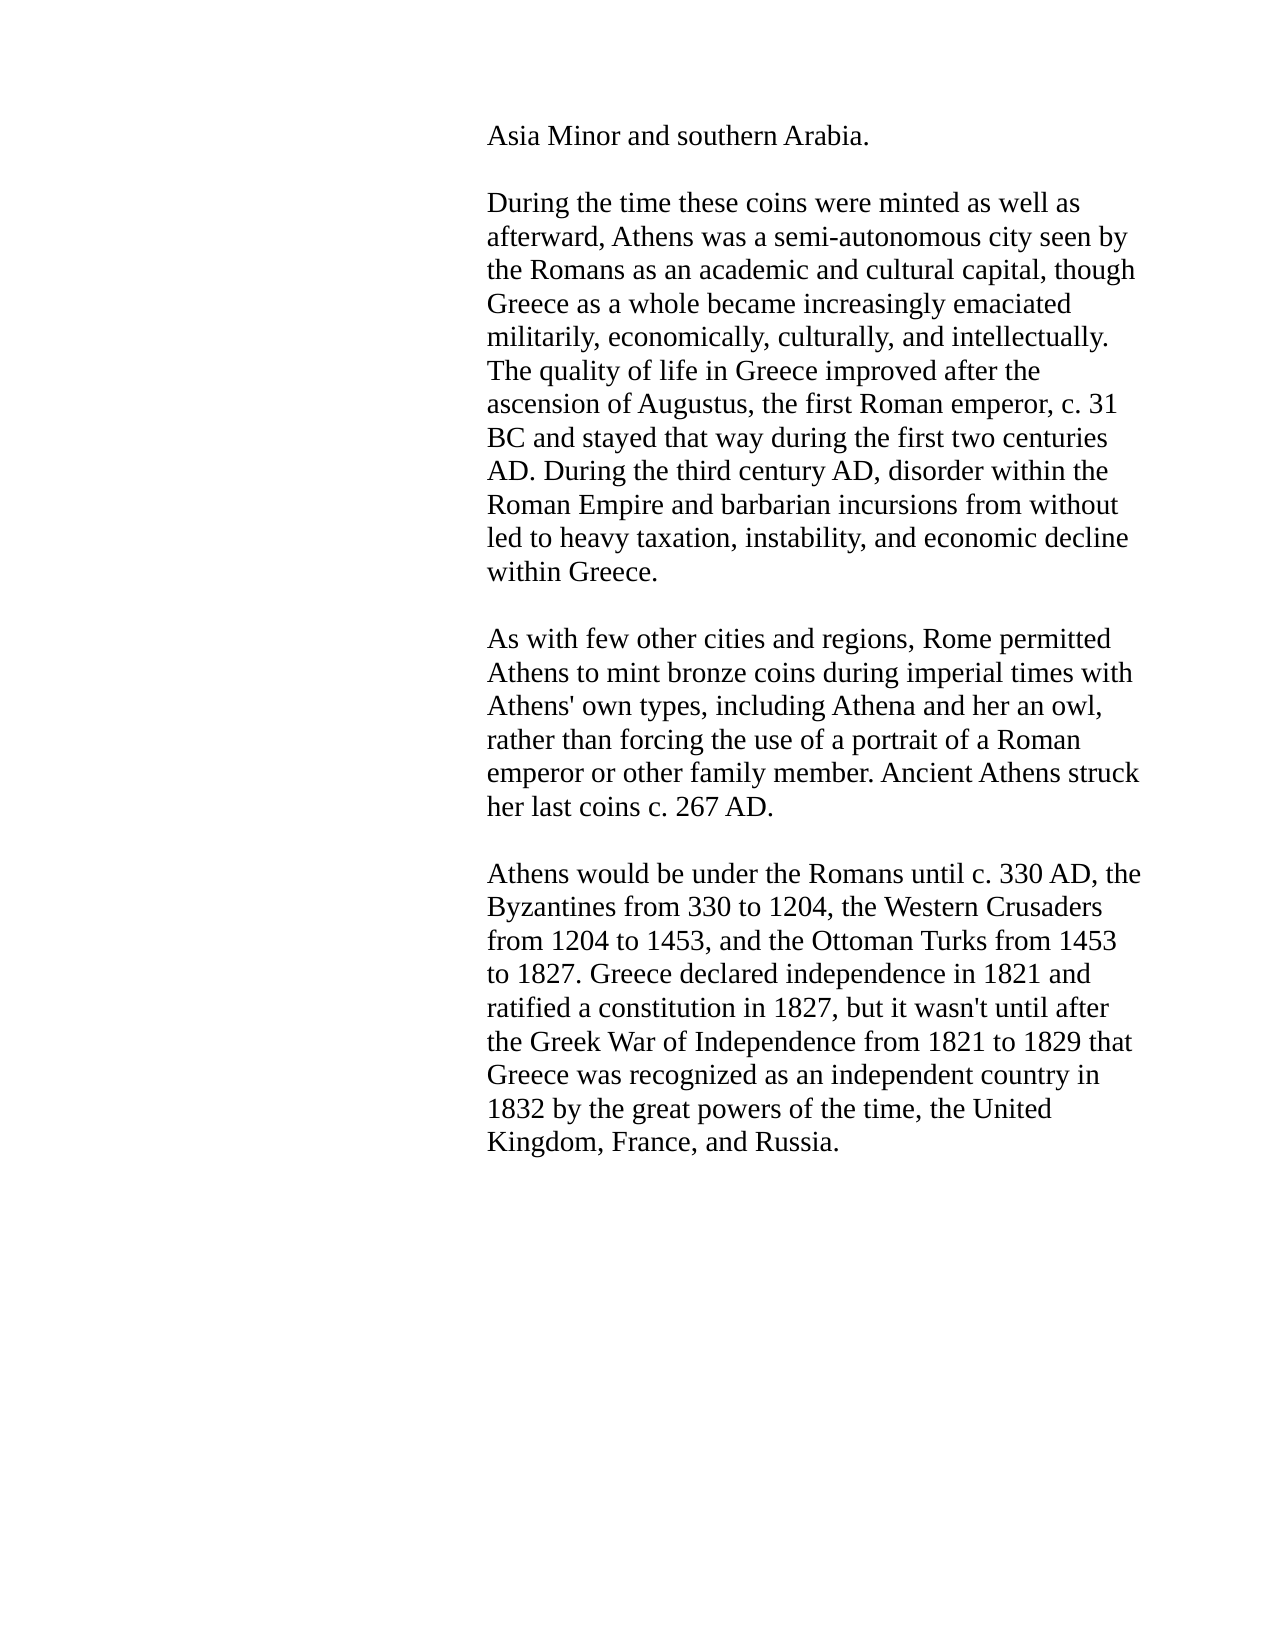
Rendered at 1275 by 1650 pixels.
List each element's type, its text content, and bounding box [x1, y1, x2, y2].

table_cell [1144, 118, 1157, 1158]
table_cell [425, 118, 487, 1158]
table_cell [118, 118, 424, 1158]
table_cell Asia Minor and southern Arabia. During the time these coins were minted as well as afterward, Athens was a semi-autonomous city seen by the Romans as an academic and cultural capital, though Greece as a whole became increasingly emaciated militarily, economically, culturally, and intellectually. The quality of life in Greece improved after the ascension of Augustus, the first Roman emperor, c. 31 BC and stayed that way during the first two centuries AD. During the third century AD, disorder within the Roman Empire and barbarian incursions from without led to heavy taxation, instability, and economic decline within Greece. As with few other cities and regions, Rome permitted Athens to mint bronze coins during imperial times with Athens' own types, including Athena and her an owl, rather than forcing the use of a portrait of a Roman emperor or other family member. Ancient Athens struck her last coins c. 267 AD. Athens would be under the Romans until c. 330 AD, the Byzantines from 330 to 1204, the Western Crusaders from 1204 to 1453, and the Ottoman Turks from 1453 to 1827. Greece declared independence in 1821 and ratified a constitution in 1827, but it wasn't until after the Greek War of Independence from 1821 to 1829 that Greece was recognized as an independent country in 1832 by the great powers of the time, the United Kingdom, France, and Russia. [487, 118, 1144, 1158]
